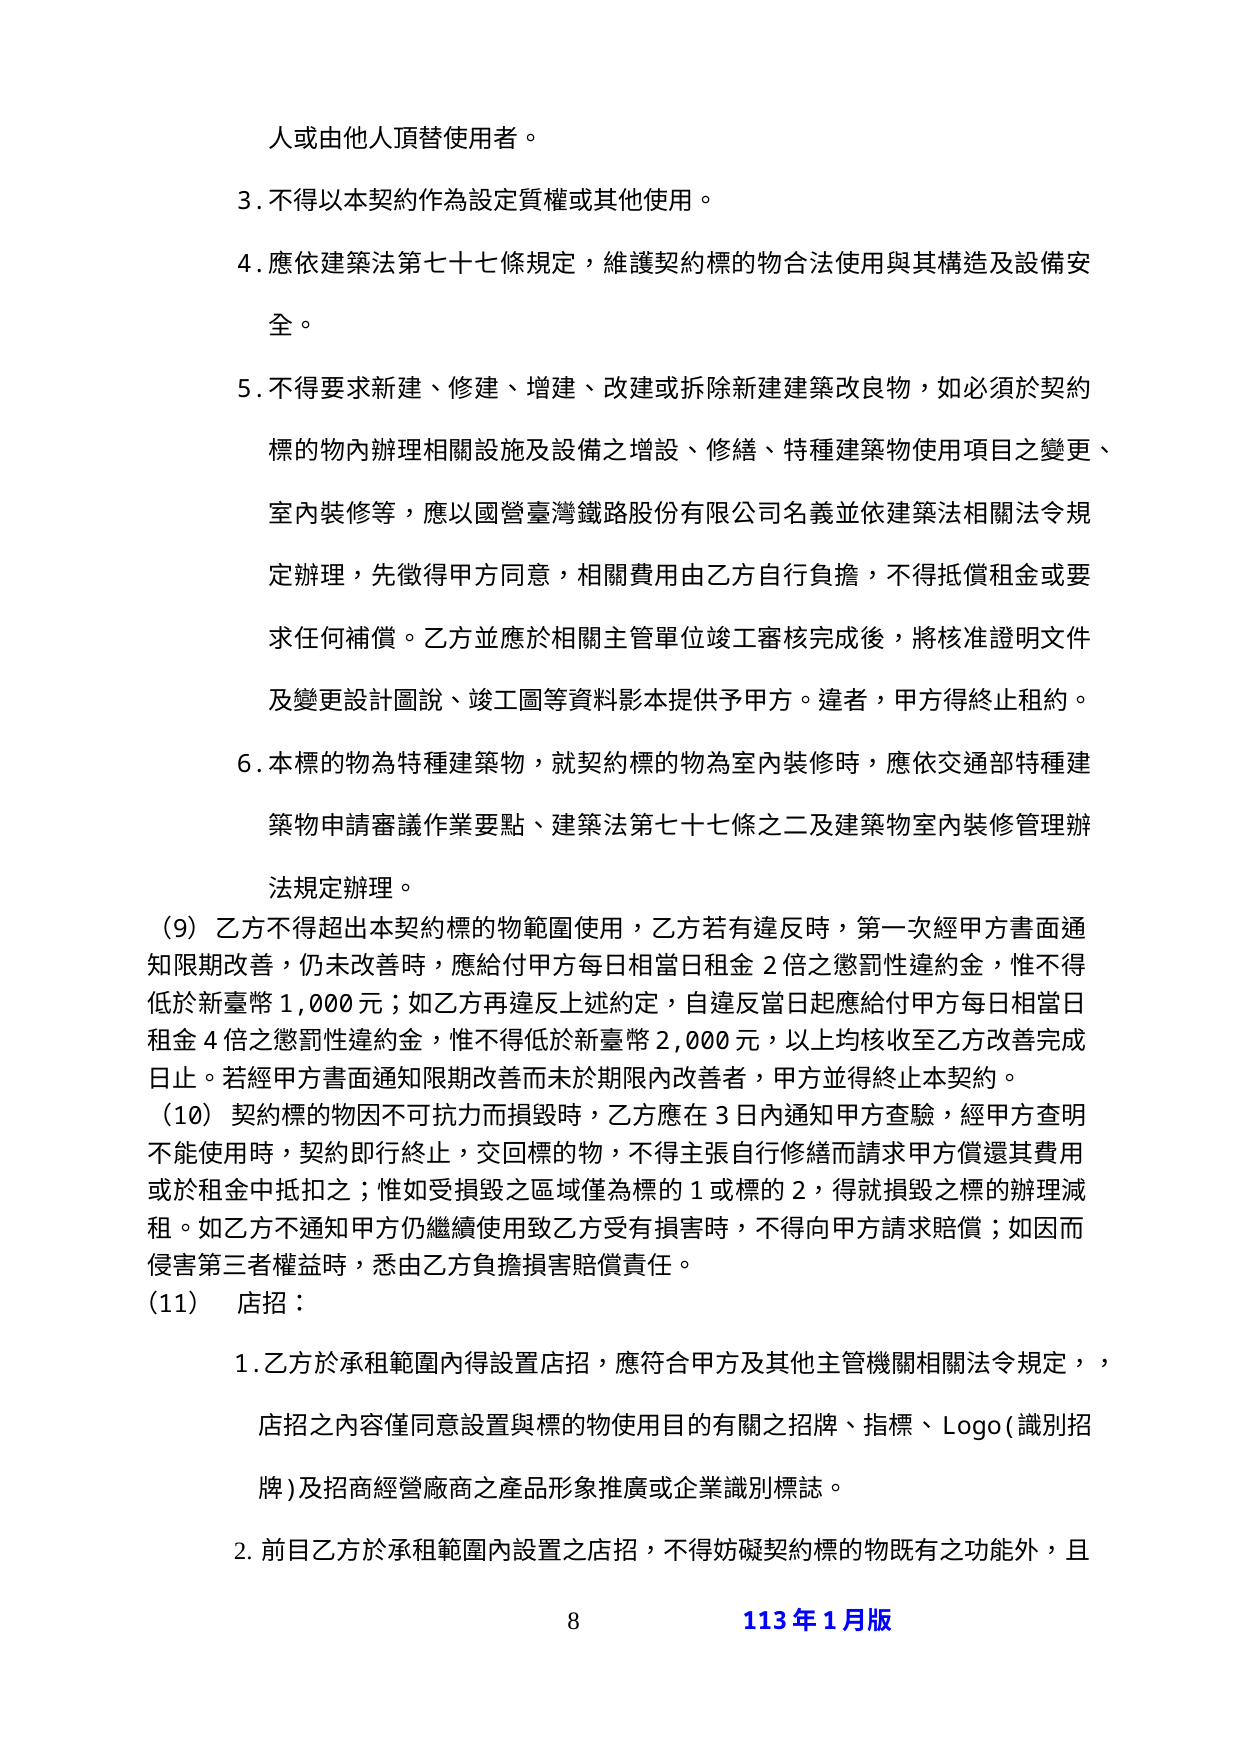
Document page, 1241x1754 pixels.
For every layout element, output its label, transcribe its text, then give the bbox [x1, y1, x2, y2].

list 不得以本契約作為設定質權或其他使用。 [237, 157, 1092, 219]
list 店招： [133, 1282, 1087, 1319]
list 乙方不得超出本契約標的物範圍使用，乙方若有違反時，第一次經甲方書面通知限期改善，仍未改善時，應給付甲方每日相當日租金2倍之懲罰性違約金，惟不得低於新臺幣1,000元；如乙方再違反上述約定，自違反當日起應給付甲方每日相當日租金4倍之懲罰性違約金，惟不得低於新臺幣2,000元，以上均核收至乙方改善完成日止。若經甲方書面通知限期改善而未於期限內改善者，甲方並得終止本契約。 [148, 907, 1087, 1094]
list 契約標的物因不可抗力而損毀時，乙方應在3日內通知甲方查驗，經甲方查明不能使用時，契約即行終止，交回標的物，不得主張自行修繕而請求甲方償還其費用或於租金中抵扣之；惟如受損毀之區域僅為標的1或標的2，得就損毀之標的辦理減租。如乙方不通知甲方仍繼續使用致乙方受有損害時，不得向甲方請求賠償；如因而侵害第三者權益時，悉由乙方負擔損害賠償責任。 [148, 1094, 1087, 1282]
list 本標的物為特種建築物，就契約標的物為室內裝修時，應依交通部特種建築物申請審議作業要點、建築法第七十七條之二及建築物室內裝修管理辦法規定辦理。 [237, 719, 1092, 907]
list 應依建築法第七十七條規定，維護契約標的物合法使用與其構造及設備安全。 [237, 219, 1092, 344]
list 不得要求新建、修建、增建、改建或拆除新建建築改良物，如必須於契約標的物內辦理相關設施及設備之增設、修繕、特種建築物使用項目之變更、室內裝修等，應以國營臺灣鐵路股份有限公司名義並依建築法相關法令規定辦理，先徵得甲方同意，相關費用由乙方自行負擔，不得抵償租金或要求任何補償。乙方並應於相關主管單位竣工審核完成後，將核准證明文件及變更設計圖說、竣工圖等資料影本提供予甲方。違者，甲方得終止租約。 [237, 344, 1092, 719]
list 人或由他人頂替使用者。 [237, 94, 1092, 157]
list 前目乙方於承租範圍內設置之店招，不得妨礙契約標的物既有之功能外，且 [234, 1507, 1092, 1569]
list 乙方於承租範圍內得設置店招，應符合甲方及其他主管機關相關法令規定，，店招之內容僅同意設置與標的物使用目的有關之招牌、指標、Logo(識別招牌)及招商經營廠商之產品形象推廣或企業識別標誌。 [233, 1319, 1092, 1507]
